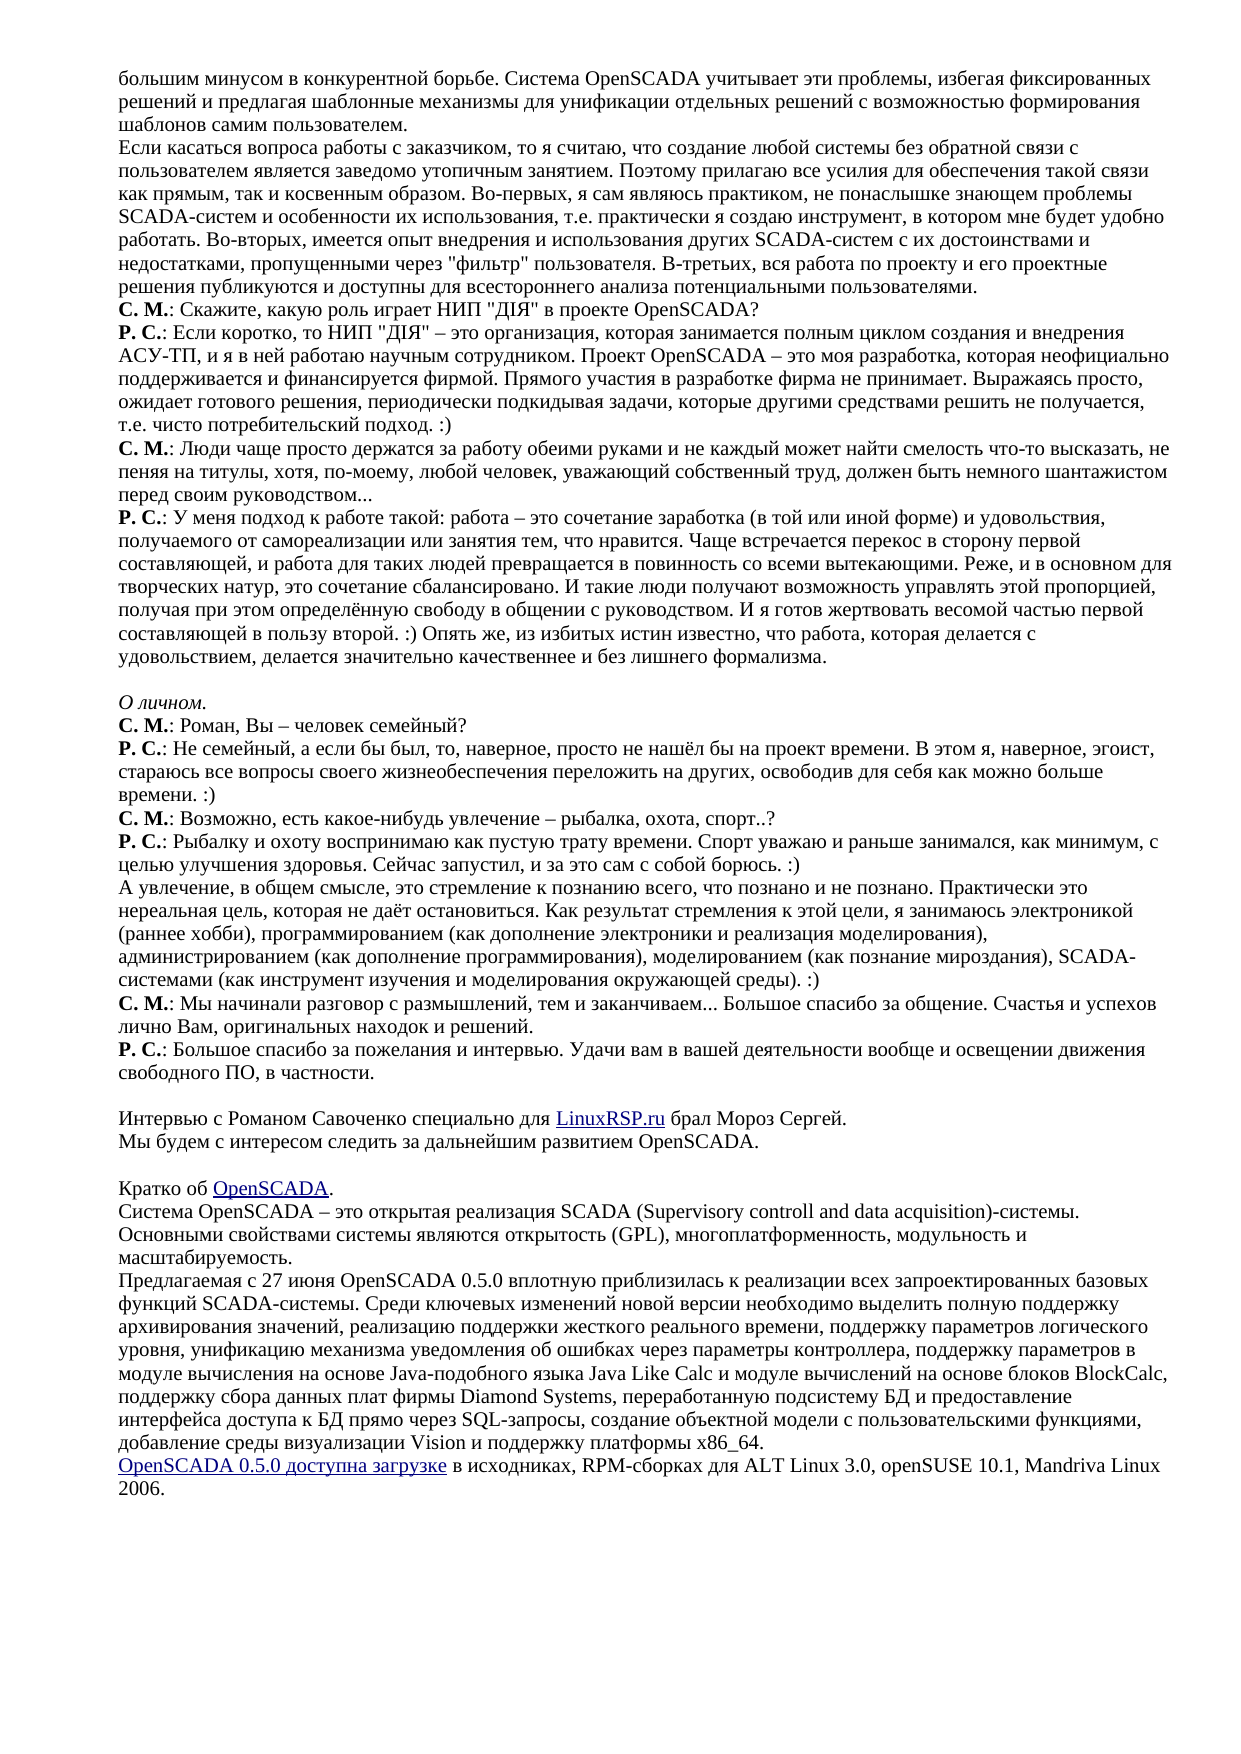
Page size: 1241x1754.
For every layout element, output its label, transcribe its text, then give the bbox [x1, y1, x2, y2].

text С. М.: Мы начинали разговор с размышлений, тем и заканчиваем... Большое спасибо за общение. Счастья и успехов лично Вам, оригинальных находок и решений. [118, 991, 1177, 1038]
text большим минусом в конкурентной борьбе. Система OpenSCADA учитывает эти проблемы, избегая фиксированных решений и предлагая шаблонные механизмы для унификации отдельных решений с возможностью формирования шаблонов самим пользователем. [118, 66, 1177, 136]
text С. М.: Люди чаще просто держатся за работу обеими руками и не каждый может найти смелость что-то высказать, не пеняя на титулы, хотя, по-моему, любой человек, уважающий собственный труд, должен быть немного шантажистом перед своим руководством... [118, 436, 1177, 506]
text С. М.: Возможно, есть какое-нибудь увлечение – рыбалка, охота, спорт..? [118, 806, 1177, 829]
text А увлечение, в общем смысле, это стремление к познанию всего, что познано и не познано. Практически это нереальная цель, которая не даёт остановиться. Как результат стремления к этой цели, я занимаюсь электроникой (раннее хобби), программированием (как дополнение электроники и реализация моделирования), администрированием (как дополнение программирования), моделированием (как познание мироздания), SCADA-системами (как инструмент изучения и моделирования окружающей среды). :) [118, 876, 1177, 991]
text Р. С.: Не семейный, а если бы был, то, наверное, просто не нашёл бы на проект времени. В этом я, наверное, эгоист, стараюсь все вопросы своего жизнеобеспечения переложить на других, освободив для себя как можно больше времени. :) [118, 737, 1177, 806]
text Кратко об OpenSCADA. [118, 1176, 1177, 1199]
text Предлагаемая с 27 июня OpenSCADA 0.5.0 вплотную приблизилась к реализации всех запроектированных базовых функций SCADA-системы. Среди ключевых изменений новой версии необходимо выделить полную поддержку архивирования значений, реализацию поддержки жесткого реального времени, поддержку параметров логического уровня, унификацию механизма уведомления об ошибках через параметры контроллера, поддержку параметров в модуле вычисления на основе Java-подобного языка Java Like Calc и модуле вычислений на основе блоков BlockCalc, поддержку сбора данных плат фирмы Diamond Systems, переработанную подсистему БД и предоставление интерфейса доступа к БД прямо через SQL-запросы, создание объектной модели с пользовательскими функциями, добавление среды визуализации Vision и поддержку платформы x86_64. [118, 1269, 1177, 1454]
text С. М.: Скажите, какую роль играет НИП "ДІЯ" в проекте OpenSCADA? [118, 298, 1177, 321]
text Система OpenSCADA – это открытая реализация SCADA (Supervisory controll and data acquisition)-системы. Основными свойствами системы являются открытость (GPL), многоплатформенность, модульность и масштабируемость. [118, 1199, 1177, 1269]
text Мы будем с интересом следить за дальнейшим развитием OpenSCADA. [118, 1130, 1177, 1153]
text Р. С.: Большое спасибо за пожелания и интервью. Удачи вам в вашей деятельности вообще и освещении движения свободного ПО, в частности. [118, 1038, 1177, 1084]
text OpenSCADA 0.5.0 доступна загрузке в исходниках, RPM-сборках для ALT Linux 3.0, openSUSE 10.1, Mandriva Linux 2006. [118, 1454, 1177, 1500]
text Р. С.: Если коротко, то НИП "ДIЯ" – это организация, которая занимается полным циклом создания и внедрения АСУ-ТП, и я в ней работаю научным сотрудником. Проект OpenSCADA – это моя разработка, которая неофициально поддерживается и финансируется фирмой. Прямого участия в разработке фирма не принимает. Выражаясь просто, ожидает готового решения, периодически подкидывая задачи, которые другими средствами решить не получается, т.е. чисто потребительский подход. :) [118, 321, 1177, 436]
text Интервью с Романом Савоченко специально для LinuxRSP.ru брал Мороз Сергей. [118, 1107, 1177, 1130]
text Р. С.: У меня подход к работе такой: работа – это сочетание заработка (в той или иной форме) и удовольствия, получаемого от самореализации или занятия тем, что нравится. Чаще встречается перекос в сторону первой составляющей, и работа для таких людей превращается в повинность со всеми вытекающими. Реже, и в основном для творческих натур, это сочетание сбалансировано. И такие люди получают возможность управлять этой пропорцией, получая при этом определённую свободу в общении с руководством. И я готов жертвовать весомой частью первой составляющей в пользу второй. :) Опять же, из избитых истин известно, что работа, которая делается с удовольствием, делается значительно качественнее и без лишнего формализма. [118, 506, 1177, 668]
text Если касаться вопроса работы с заказчиком, то я считаю, что создание любой системы без обратной связи с пользователем является заведомо утопичным занятием. Поэтому прилагаю все усилия для обеспечения такой связи как прямым, так и косвенным образом. Во-первых, я сам являюсь практиком, не понаслышке знающем проблемы SCADA-систем и особенности их использования, т.е. практически я создаю инструмент, в котором мне будет удобно работать. Во-вторых, имеется опыт внедрения и использования других SCADA-систем с их достоинствами и недостатками, пропущенными через "фильтр" пользователя. В-третьих, вся работа по проекту и его проектные решения публикуются и доступны для всестороннего анализа потенциальными пользователями. [118, 136, 1177, 298]
text О личном. [118, 691, 1177, 714]
text Р. С.: Рыбалку и охоту воспринимаю как пустую трату времени. Спорт уважаю и раньше занимался, как минимум, с целью улучшения здоровья. Сейчас запустил, и за это сам с собой борюсь. :) [118, 829, 1177, 876]
text С. М.: Роман, Вы – человек семейный? [118, 714, 1177, 737]
